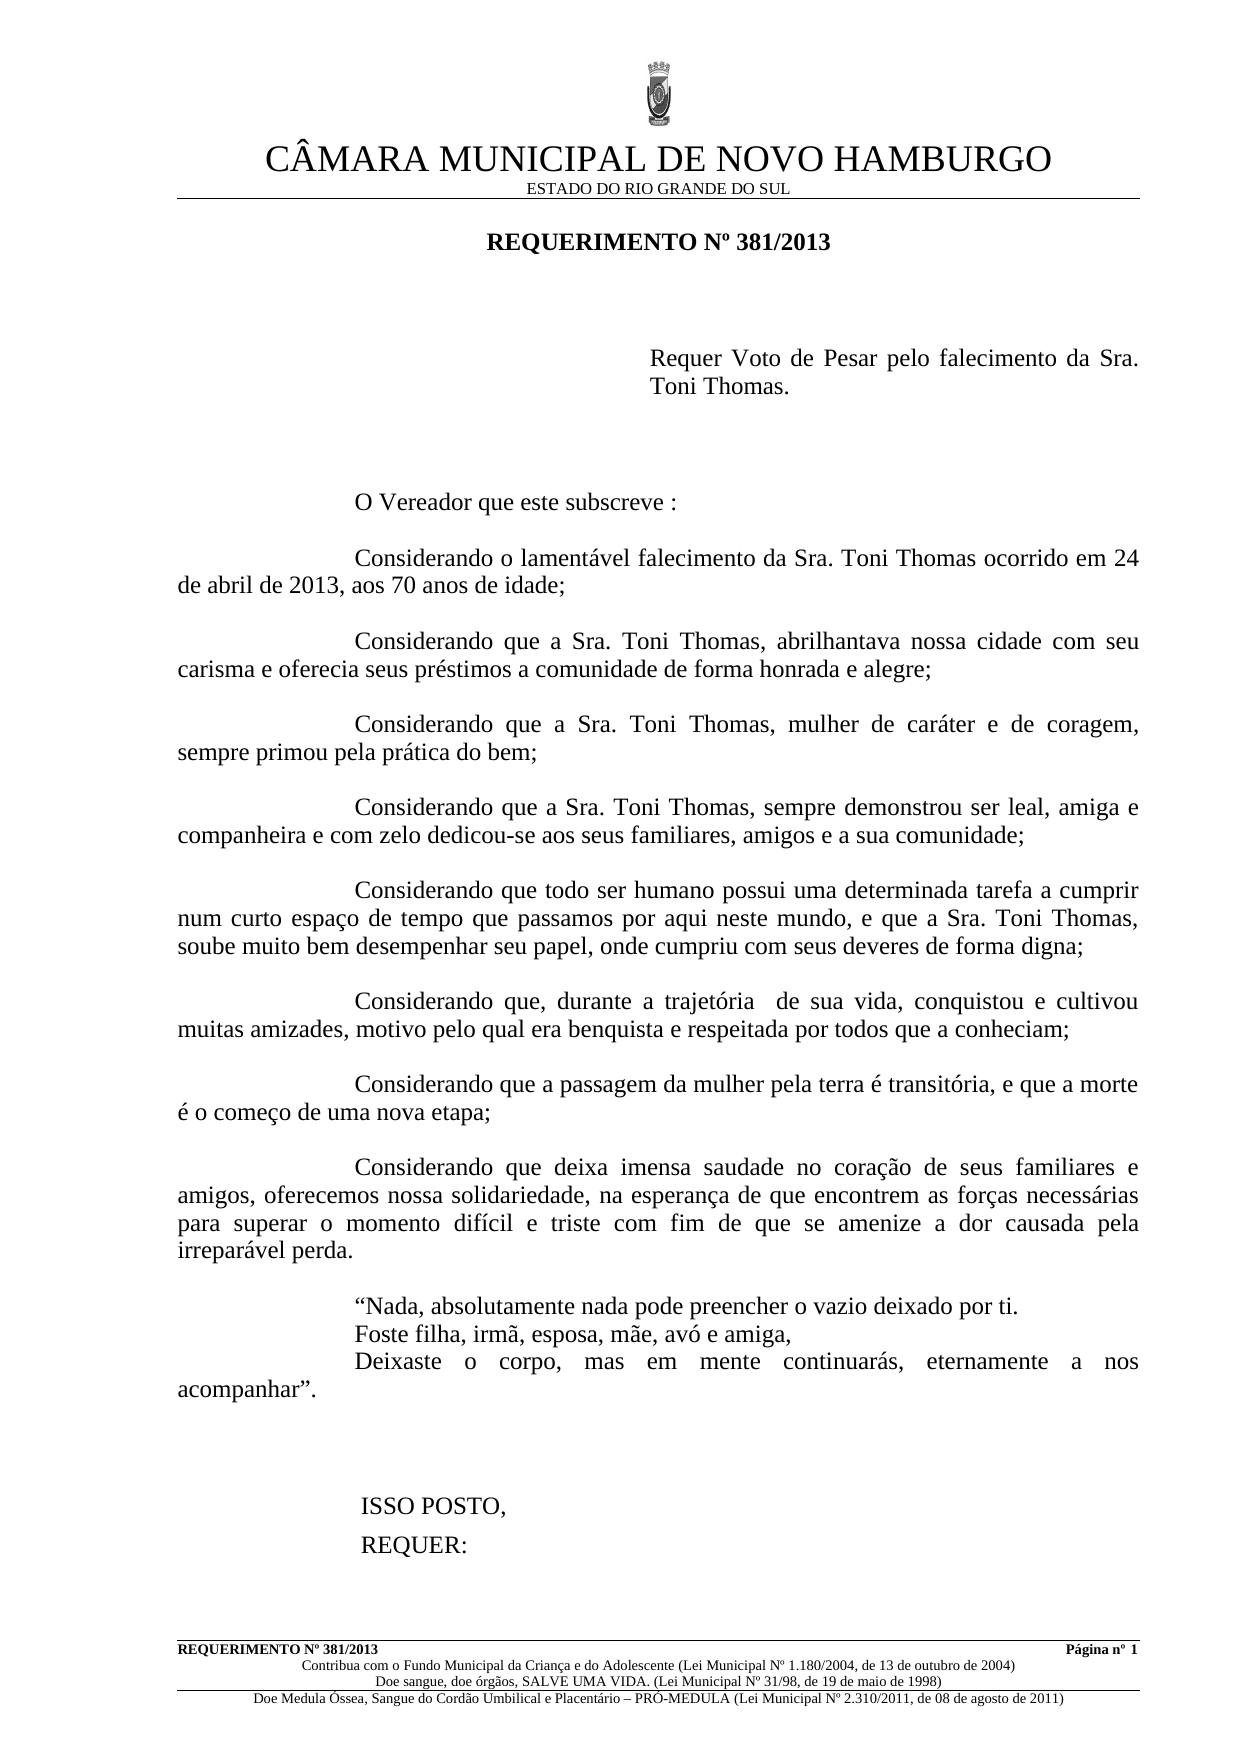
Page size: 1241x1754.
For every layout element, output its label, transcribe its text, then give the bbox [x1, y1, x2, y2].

text Considerando que a passagem da mulher pela terra é transitória, e que a morte é o começo de uma nova etapa; [177, 1070, 1140, 1126]
text REQUER: [177, 1532, 1140, 1559]
text Considerando que deixa imensa saudade no coração de seus familiares e amigos, oferecemos nossa solidariedade, na esperança de que encontrem as forças necessárias para superar o momento difícil e triste com fim de que se amenize a dor causada pela irreparável perda. [177, 1153, 1140, 1264]
text Considerando o lamentável falecimento da Sra. Toni Thomas ocorrido em 24 de abril de 2013, aos 70 anos de idade; [177, 544, 1140, 599]
text Considerando que, durante a trajetória de sua vida, conquistou e cultivou muitas amizades, motivo pelo qual era benquista e respeitada por todos que a conheciam; [177, 987, 1140, 1043]
text Considerando que a Sra. Toni Thomas, sempre demonstrou ser leal, amiga e companheira e com zelo dedicou-se aos seus familiares, amigos e a sua comunidade; [177, 793, 1140, 849]
text Considerando que todo ser humano possui uma determinada tarefa a cumprir num curto espaço de tempo que passamos por aqui neste mundo, e que a Sra. Toni Thomas, soube muito bem desempenhar seu papel, onde cumpriu com seus deveres de forma digna; [177, 876, 1140, 959]
text ISSO POSTO, [177, 1492, 1140, 1520]
text Considerando que a Sra. Toni Thomas, abrilhantava nossa cidade com seu carisma e oferecia seus préstimos a comunidade de forma honrada e alegre; [177, 627, 1140, 682]
text O Vereador que este subscreve : [177, 488, 1140, 516]
text REQUERIMENTO Nº 381/2013 [177, 228, 1140, 256]
text Foste filha, irmã, esposa, mãe, avó e amiga, [177, 1320, 1140, 1347]
text “Nada, absolutamente nada pode preencher o vazio deixado por ti. [177, 1292, 1140, 1320]
text Requer Voto de Pesar pelo falecimento da Sra. Toni Thomas. [649, 344, 1140, 400]
text Deixaste o corpo, mas em mente continuarás, eternamente a nos acompanhar”. [177, 1347, 1140, 1403]
text Considerando que a Sra. Toni Thomas, mulher de caráter e de coragem, sempre primou pela prática do bem; [177, 710, 1140, 766]
